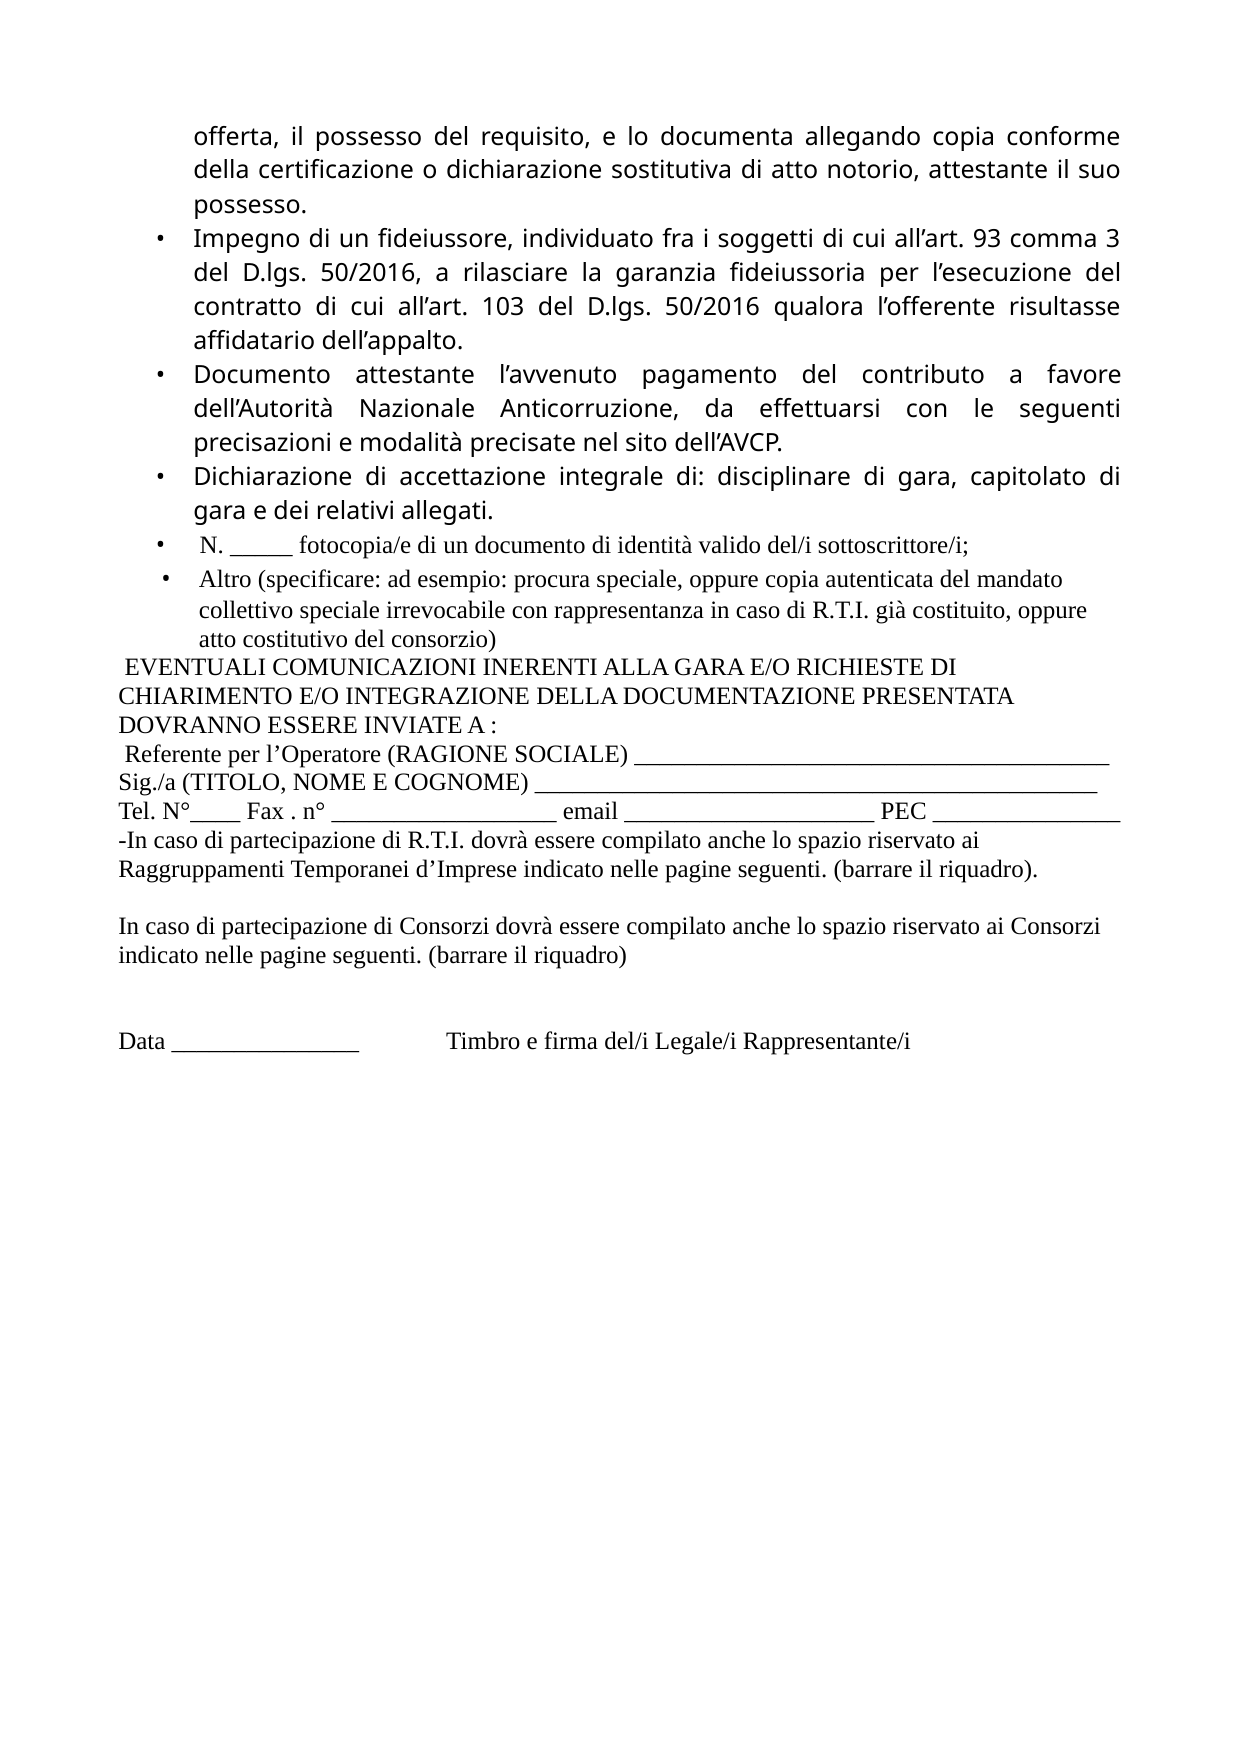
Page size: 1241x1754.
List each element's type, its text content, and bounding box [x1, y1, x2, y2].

text EVENTUALI COMUNICAZIONI INERENTI ALLA GARA E/O RICHIESTE DI CHIARIMENTO E/O INTEGRAZIONE DELLA DOCUMENTAZIONE PRESENTATA DOVRANNO ESSERE INVIATE A : [118, 652, 1122, 739]
list Altro (specificare: ad esempio: procura speciale, oppure copia autenticata del mandato collettivo speciale irrevocabile con rappresentanza in caso di R.T.I. già costituito, oppure atto costitutivo del consorzio) [161, 561, 1122, 652]
list Dichiarazione di accettazione integrale di: disciplinare di gara, capitolato di gara e dei relativi allegati. [156, 459, 1122, 527]
text Data _______________ Timbro e firma del/i Legale/i Rappresentante/i [118, 1026, 1122, 1055]
text -In caso di partecipazione di R.T.I. dovrà essere compilato anche lo spazio riservato ai Raggruppamenti Temporanei d’Imprese indicato nelle pagine seguenti. (barrare il riquadro). [118, 825, 1122, 882]
list offerta, il possesso del requisito, e lo documenta allegando copia conforme della certificazione o dichiarazione sostitutiva di atto notorio, attestante il suo possesso. [156, 118, 1122, 220]
list Impegno di un fideiussore, individuato fra i soggetti di cui all’art. 93 comma 3 del D.lgs. 50/2016, a rilasciare la garanzia fideiussoria per l’esecuzione del contratto di cui all’art. 103 del D.lgs. 50/2016 qualora l’offerente risultasse affidatario dell’appalto. [156, 220, 1122, 357]
list N. _____ fotocopia/e di un documento di identità valido del/i sottoscrittore/i; [156, 527, 1122, 561]
text In caso di partecipazione di Consorzi dovrà essere compilato anche lo spazio riservato ai Consorzi indicato nelle pagine seguenti. (barrare il riquadro) [118, 911, 1122, 969]
text Referente per l’Operatore (RAGIONE SOCIALE) ______________________________________ Sig./a (TITOLO, NOME E COGNOME) _____________________________________________ Tel. N°____ Fax . n° __________________ email ____________________ PEC _______________ [118, 739, 1122, 825]
list Documento attestante l’avvenuto pagamento del contributo a favore dell’Autorità Nazionale Anticorruzione, da effettuarsi con le seguenti precisazioni e modalità precisate nel sito dell’AVCP. [156, 357, 1122, 459]
